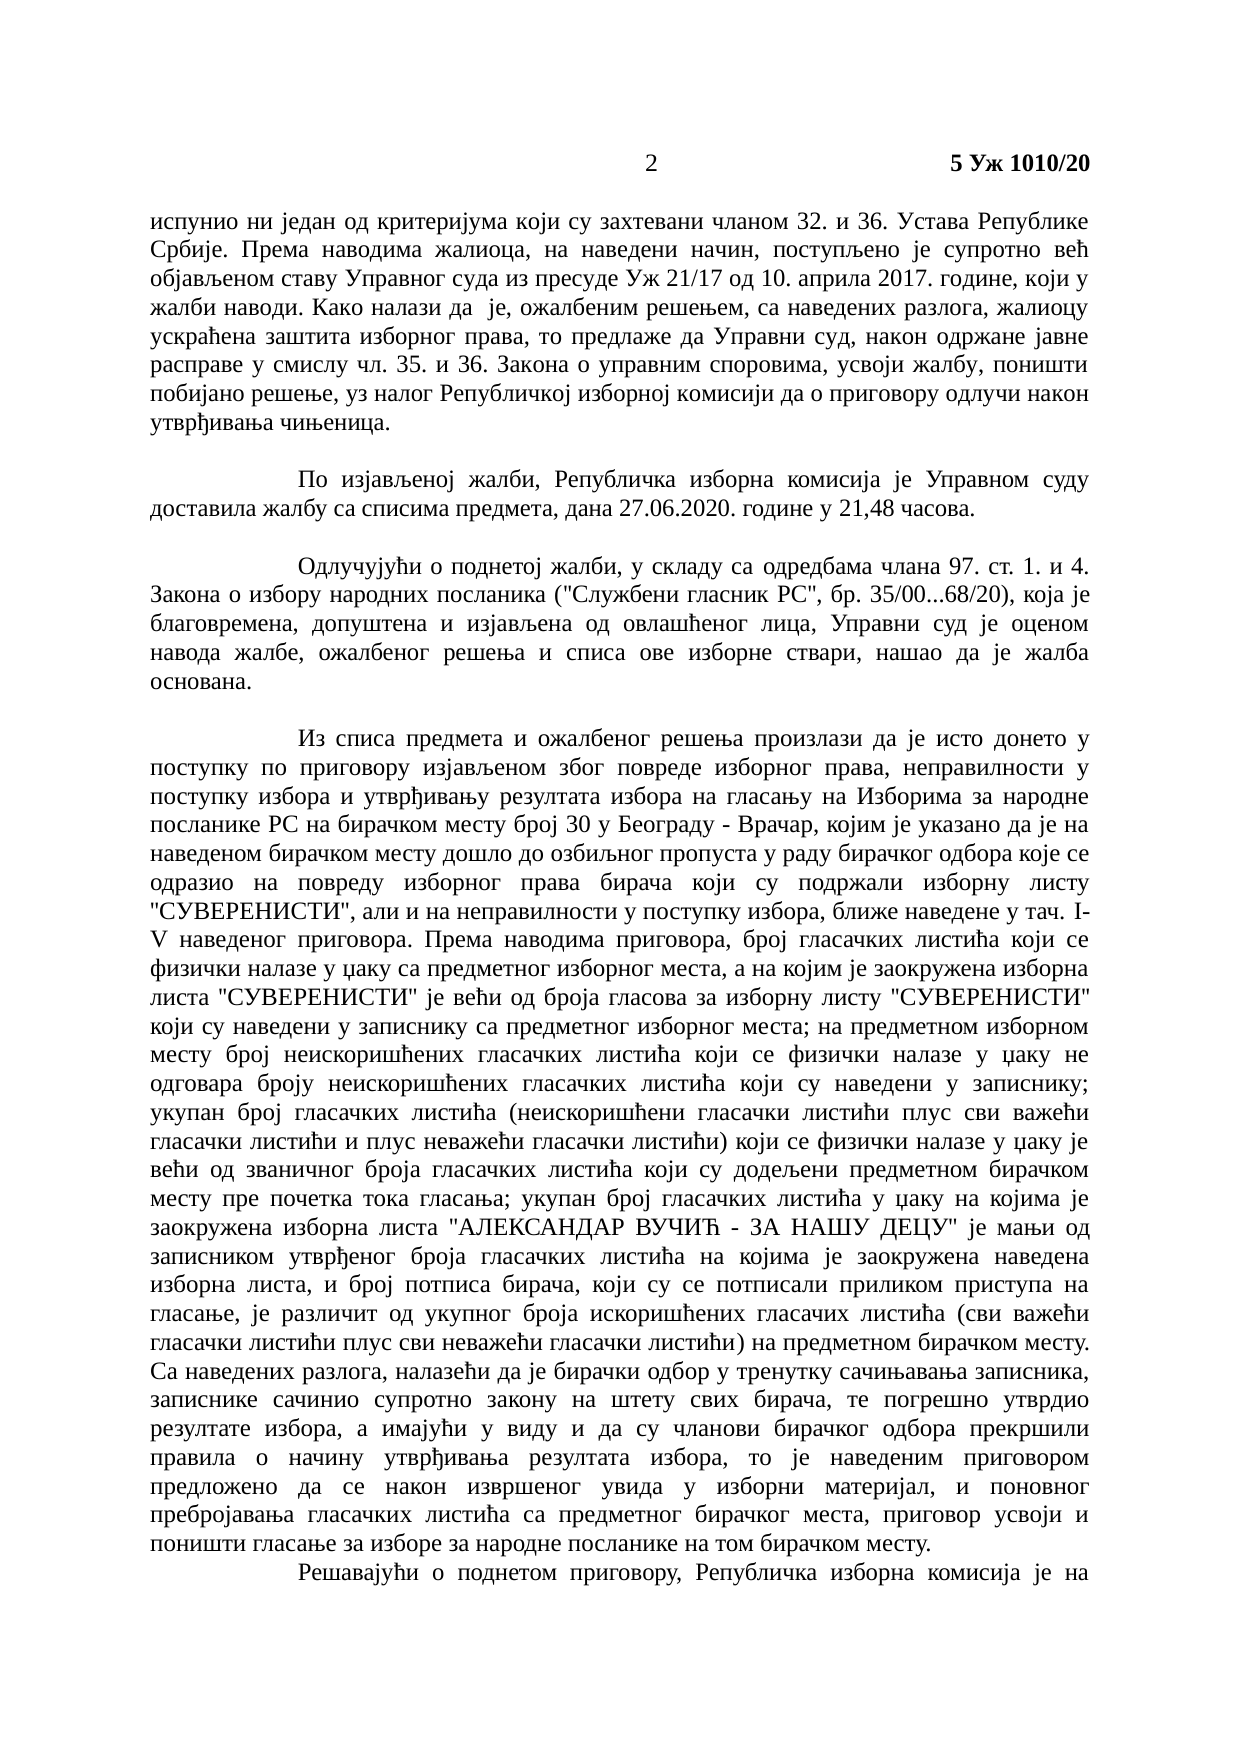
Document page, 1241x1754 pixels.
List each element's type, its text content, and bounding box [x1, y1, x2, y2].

text Решавајући о поднетом приговору, Републичка изборна комисија је на [150, 1557, 1090, 1586]
text По изјављеној жалби, Републичка изборна комисија је Управном суду доставила жалбу са списима предмета, дана 27.06.2020. године у 21,48 часова. [150, 464, 1090, 522]
text испунио ни један од критеријума који су захтевани чланом 32. и 36. Устава Републике Србије. Према наводима жалиоца, на наведени начин, поступљено је супротно већ објављеном ставу Управног суда из пресуде Уж 21/17 од 10. априла 2017. године, који у жалби наводи. Како налази да је, ожалбеним решењем, са наведених разлога, жалиоцу ускраћена заштита изборног права, то предлаже да Управни суд, након одржане јавне расправе у смислу чл. 35. и 36. Закона о управним споровима, усвоји жалбу, поништи побијано решење, уз налог Републичкој изборној комисији да о приговору одлучи након утврђивања чињеница. [150, 206, 1090, 436]
text Одлучујући о поднетој жалби, у складу са одредбама члана 97. ст. 1. и 4. Закона о избору народних посланика (''Службени гласник РС'', бр. 35/00...68/20), која је благовремена, допуштена и изјављена од овлашћеног лица, Управни суд је оценом навода жалбе, ожалбеног решења и списа ове изборне ствари, нашао да је жалба основана. [150, 551, 1090, 694]
text Из списа предмета и ожалбеног решења произлази да је исто донето у поступку по приговору изјављеном због повреде изборног права, неправилности у поступку избора и утврђивању резултата избора на гласању на Изборима за народне посланике РС на бирачком месту број 30 у Београду - Врачар, којим је указано да је на наведеном бирачком месту дошло до озбиљног пропуста у раду бирачког одбора које се одразио на повреду изборног права бирача који су подржали изборну листу ''СУВЕРЕНИСТИ'', али и на неправилности у поступку избора, ближе наведене у тач. I-V наведеног приговора. Према наводима приговора, број гласачких листића који се физички налазе у џаку са предметног изборног места, а на којим је заокружена изборна листа ''СУВЕРЕНИСТИ'' је већи од броја гласова за изборну листу ''СУВЕРЕНИСТИ'' који су наведени у записнику са предметног изборног места; на предметном изборном месту број неискоришћених гласачких листића који се физички налазе у џаку не одговара броју неискоришћених гласачких листића који су наведени у записнику; укупан број гласачких листића (неискоришћени гласачки листићи плус сви важећи гласачки листићи и плус неважећи гласачки листићи) који се физички налазе у џаку је већи од званичног броја гласачких листића који су додељени предметном бирачком месту пре почетка тока гласања; укупан број гласачких листића у џаку на којима је заокружена изборна листа ''АЛЕКСАНДАР ВУЧИЋ - ЗА НАШУ ДЕЦУ'' је мањи од записником утврђеног броја гласачких листића на којима је заокружена наведена изборна листа, и број потписа бирача, који су се потписали приликом приступа на гласање, је различит од укупног броја искоришћених гласачих листића (сви важећи гласачки листићи плус сви неважећи гласачки листићи) на предметном бирачком месту. Са наведених разлога, налазећи да је бирачки одбор у тренутку сачињавања записника, записнике сачинио супротно закону на штету свих бирача, те погрешно утврдио резултате избора, а имајући у виду и да су чланови бирачког одбора прекршили правила о начину утврђивања резултата избора, то је наведеним приговором предложено да се након извршеног увида у изборни материјал, и поновног пребројавања гласачких листића са предметног бирачког места, приговор усвоји и поништи гласање за изборе за народне посланике на том бирачком месту. [150, 723, 1090, 1557]
